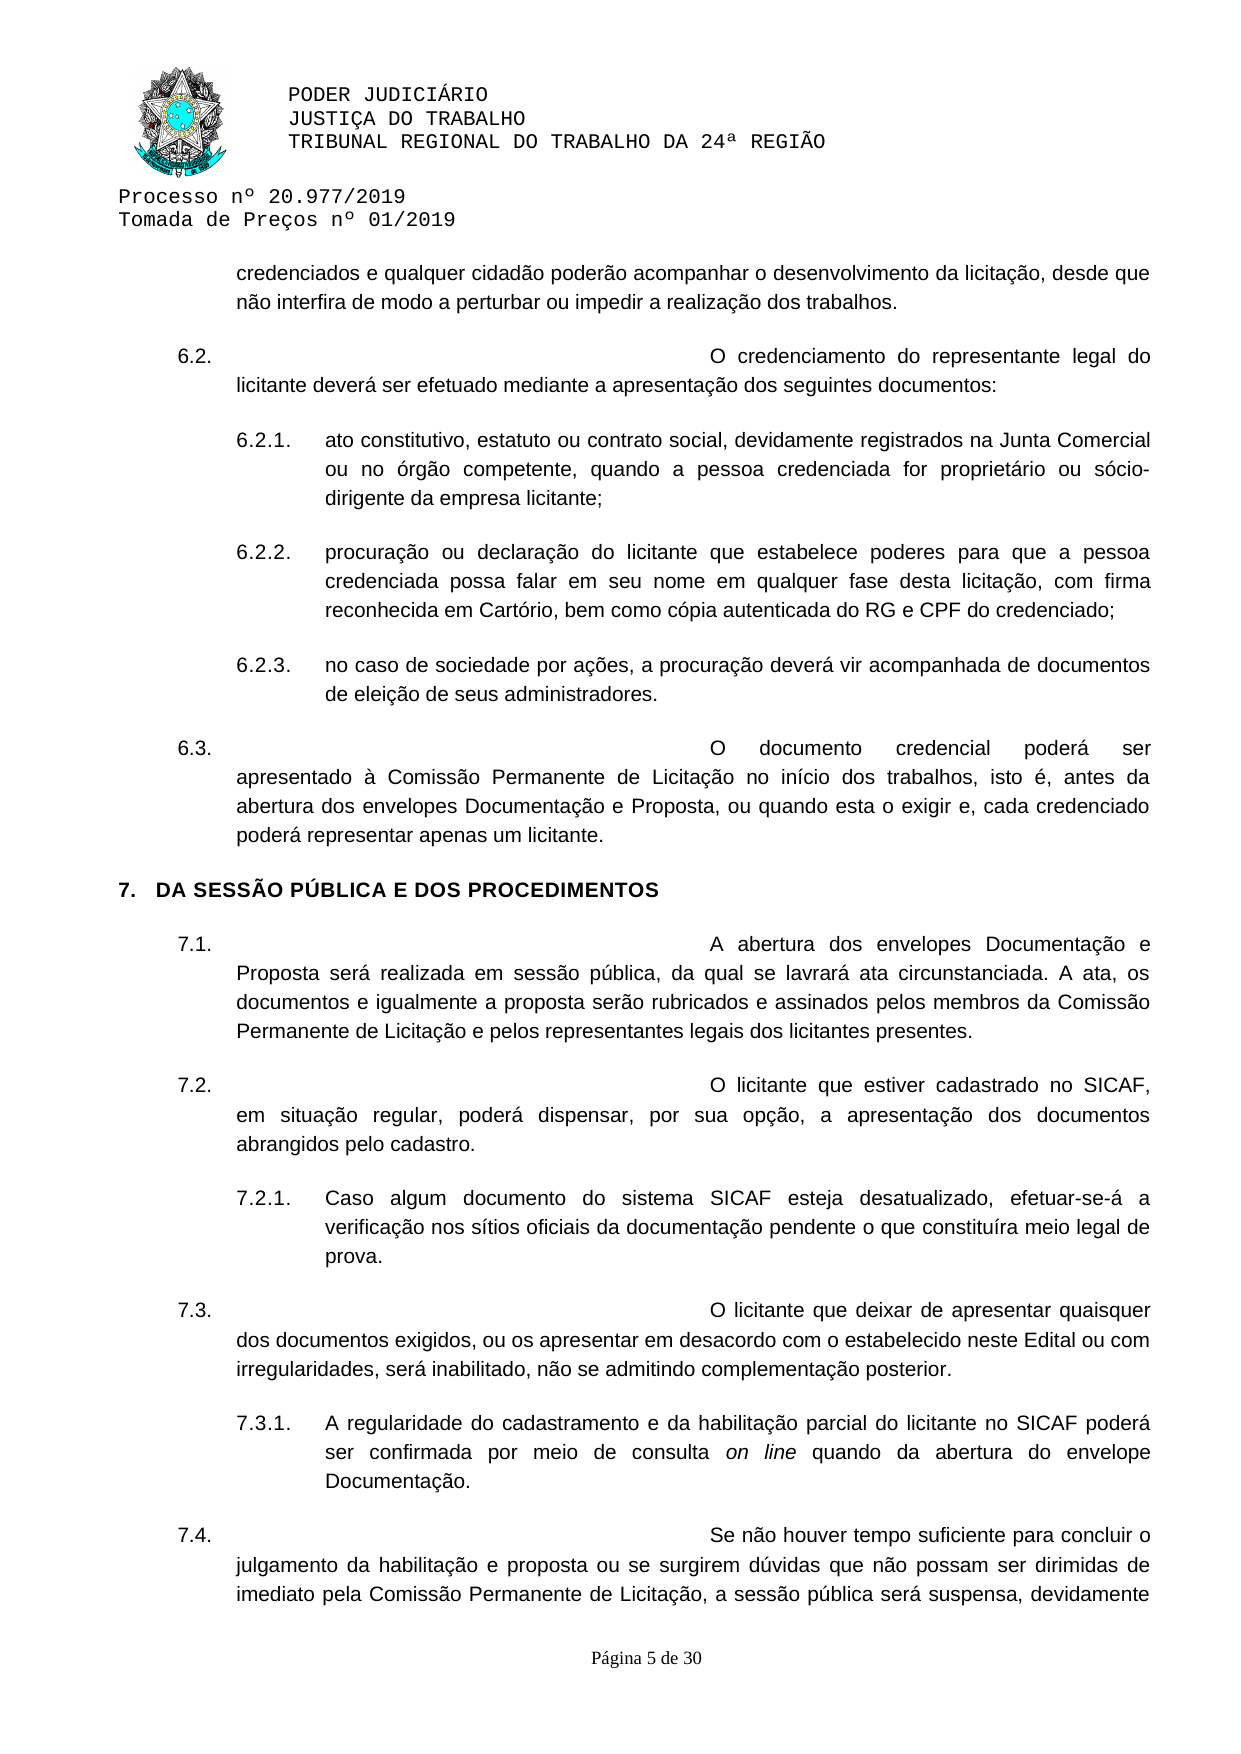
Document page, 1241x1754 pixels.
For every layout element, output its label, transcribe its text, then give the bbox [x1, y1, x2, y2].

list DA SESSÃO PÚBLICA E DOS PROCEDIMENTOS [118, 874, 1152, 903]
list O documento credencial poderá ser apresentado à Comissão Permanente de Licitação no início dos trabalhos, isto é, antes da abertura dos envelopes Documentação e Proposta, ou quando esta o exigir e, cada credenciado poderá representar apenas um licitante. [177, 732, 1152, 849]
list A regularidade do cadastramento e da habilitação parcial do licitante no SICAF poderá ser confirmada por meio de consulta on line quando da abertura do envelope Documentação. [236, 1407, 1152, 1494]
list O licitante que deixar de apresentar quaisquer dos documentos exigidos, ou os apresentar em desacordo com o estabelecido neste Edital ou com irregularidades, será inabilitado, não se admitindo complementação posterior. [177, 1294, 1152, 1382]
picture [133, 66, 228, 178]
list A abertura dos envelopes Documentação e Proposta será realizada em sessão pública, da qual se lavrará ata circunstanciada. A ata, os documentos e igualmente a proposta serão rubricados e assinados pelos membros da Comissão Permanente de Licitação e pelos representantes legais dos licitantes presentes. [177, 928, 1152, 1044]
list O credenciamento do representante legal do licitante deverá ser efetuado mediante a apresentação dos seguintes documentos: [177, 340, 1152, 399]
list Caso algum documento do sistema SICAF esteja desatualizado, efetuar-se-á a verificação nos sítios oficiais da documentação pendente o que constituíra meio legal de prova. [236, 1182, 1152, 1269]
list procuração ou declaração do licitante que estabelece poderes para que a pessoa credenciada possa falar em seu nome em qualquer fase desta licitação, com firma reconhecida em Cartório, bem como cópia autenticada do RG e CPF do credenciado; [236, 536, 1152, 624]
list no caso de sociedade por ações, a procuração deverá vir acompanhada de documentos de eleição de seus administradores. [236, 649, 1152, 707]
list O licitante que estiver cadastrado no SICAF, em situação regular, poderá dispensar, por sua opção, a apresentação dos documentos abrangidos pelo cadastro. [177, 1069, 1152, 1157]
list ato constitutivo, estatuto ou contrato social, devidamente registrados na Junta Comercial ou no órgão competente, quando a pessoa credenciada for proprietário ou sócio-dirigente da empresa licitante; [236, 424, 1152, 511]
list credenciados e qualquer cidadão poderão acompanhar o desenvolvimento da licitação, desde que não interfira de modo a perturbar ou impedir a realização dos trabalhos. [177, 257, 1152, 315]
list Se não houver tempo suficiente para concluir o julgamento da habilitação e proposta ou se surgirem dúvidas que não possam ser dirimidas de imediato pela Comissão Permanente de Licitação, a sessão pública será suspensa, devidamente [177, 1519, 1152, 1607]
